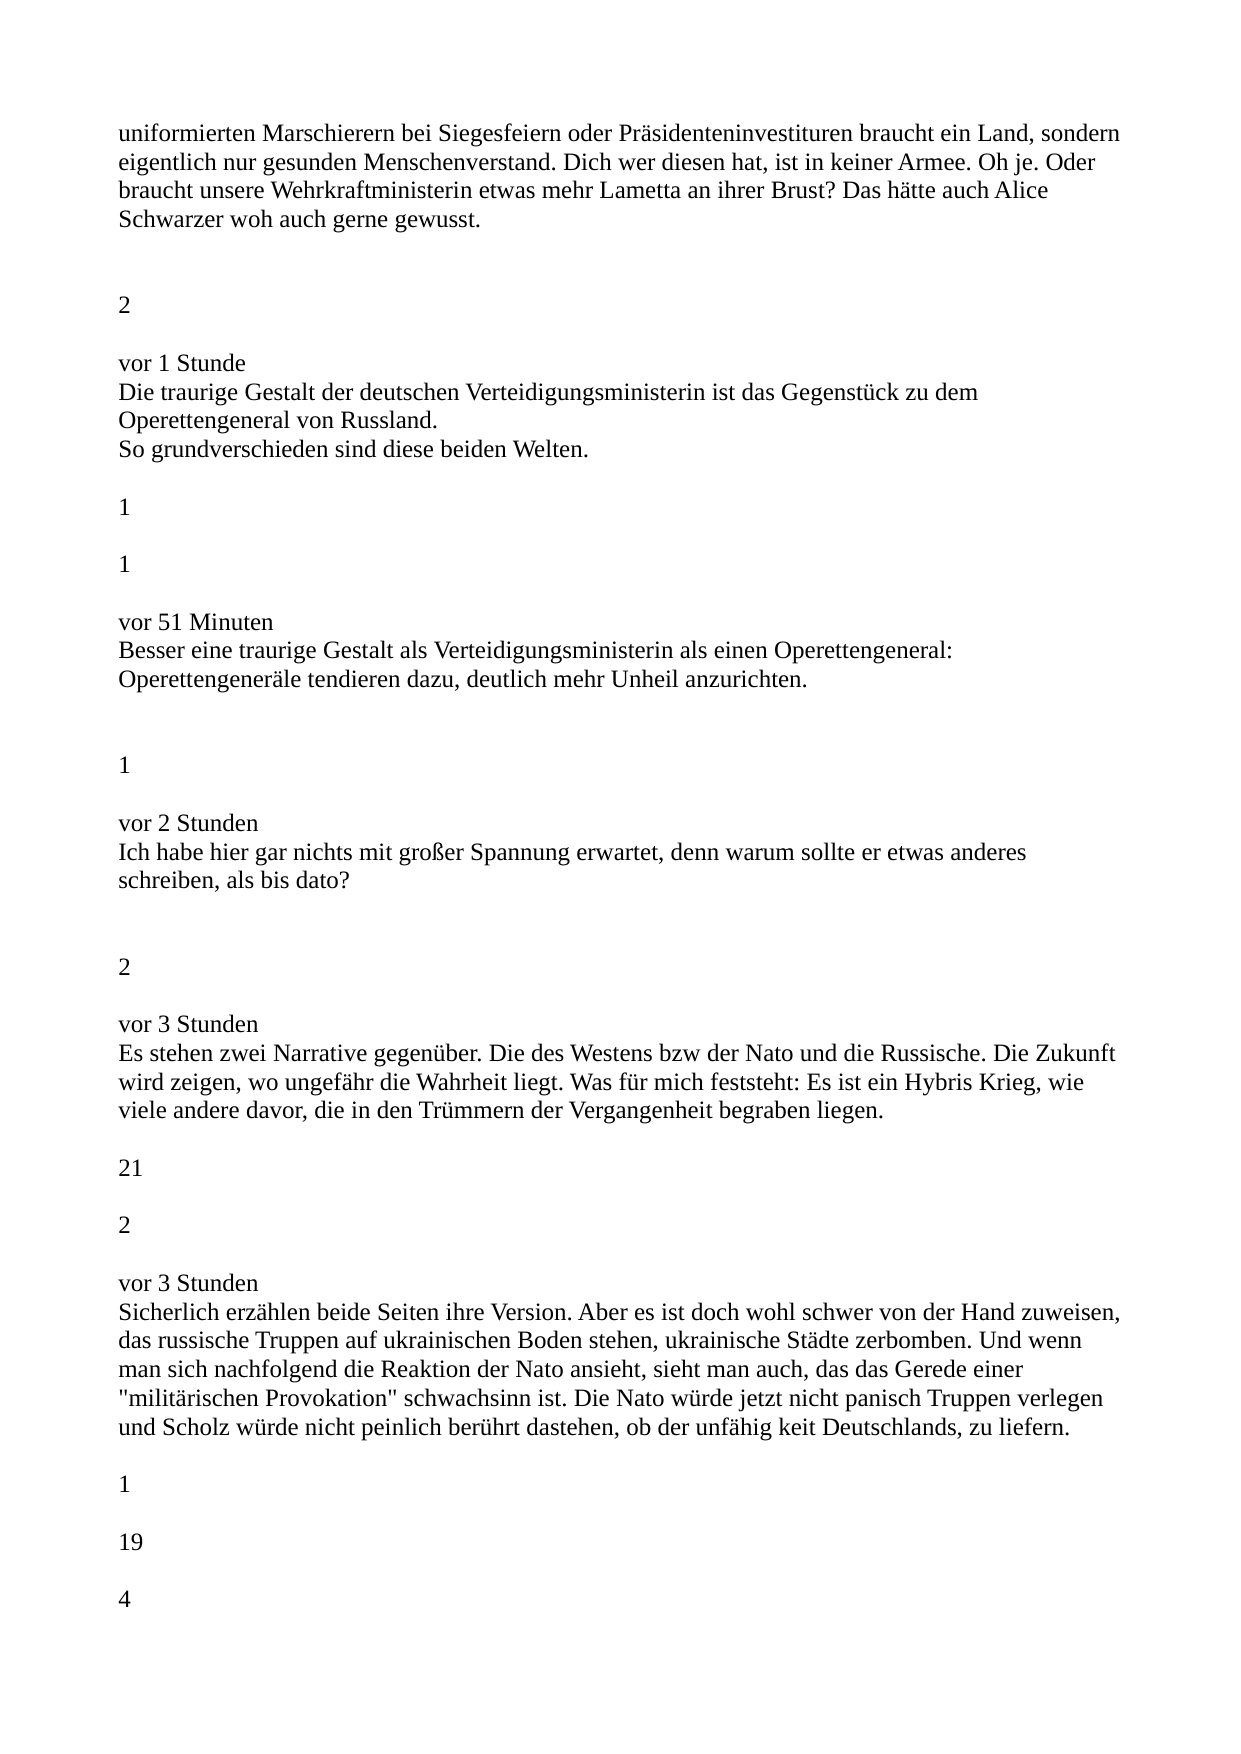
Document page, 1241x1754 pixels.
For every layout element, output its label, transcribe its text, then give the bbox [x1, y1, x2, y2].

text 4 [118, 1584, 1122, 1613]
text vor 51 Minuten [118, 607, 1122, 636]
text Sicherlich erzählen beide Seiten ihre Version. Aber es ist doch wohl schwer von der Hand zuweisen, das russische Truppen auf ukrainischen Boden stehen, ukrainische Städte zerbomben. Und wenn man sich nachfolgend die Reaktion der Nato ansieht, sieht man auch, das das Gerede einer "militärischen Provokation" schwachsinn ist. Die Nato würde jetzt nicht panisch Truppen verlegen und Scholz würde nicht peinlich berührt dastehen, ob der unfähig keit Deutschlands, zu liefern. [118, 1297, 1122, 1441]
text vor 3 Stunden [118, 1268, 1122, 1297]
text vor 2 Stunden [118, 808, 1122, 837]
text 21 [118, 1153, 1122, 1182]
text 1 [118, 1469, 1122, 1498]
text 2 [118, 952, 1122, 981]
text Ich habe hier gar nichts mit großer Spannung erwartet, denn warum sollte er etwas anderes schreiben, als bis dato? [118, 837, 1122, 894]
text 1 [118, 751, 1122, 779]
text 2 [118, 291, 1122, 319]
text vor 3 Stunden [118, 1009, 1122, 1038]
text 1 [118, 549, 1122, 578]
text vor 1 Stunde [118, 348, 1122, 377]
text 1 [118, 492, 1122, 521]
text Es stehen zwei Narrative gegenüber. Die des Westens bzw der Nato und die Russische. Die Zukunft wird zeigen, wo ungefähr die Wahrheit liegt. Was für mich feststeht: Es ist ein Hybris Krieg, wie viele andere davor, die in den Trümmern der Vergangenheit begraben liegen. [118, 1038, 1122, 1124]
text 2 [118, 1211, 1122, 1239]
text Besser eine traurige Gestalt als Verteidigungsministerin als einen Operettengeneral: Operettengeneräle tendieren dazu, deutlich mehr Unheil anzurichten. [118, 636, 1122, 693]
text So grundverschieden sind diese beiden Welten. [118, 434, 1122, 463]
text Die traurige Gestalt der deutschen Verteidigungsministerin ist das Gegenstück zu dem Operettengeneral von Russland. [118, 377, 1122, 434]
text uniformierten Marschierern bei Siegesfeiern oder Präsidenteninvestituren braucht ein Land, sondern eigentlich nur gesunden Menschenverstand. Dich wer diesen hat, ist in keiner Armee. Oh je. Oder braucht unsere Wehrkraftministerin etwas mehr Lametta an ihrer Brust? Das hätte auch Alice Schwarzer woh auch gerne gewusst. [118, 118, 1122, 233]
text 19 [118, 1527, 1122, 1556]
